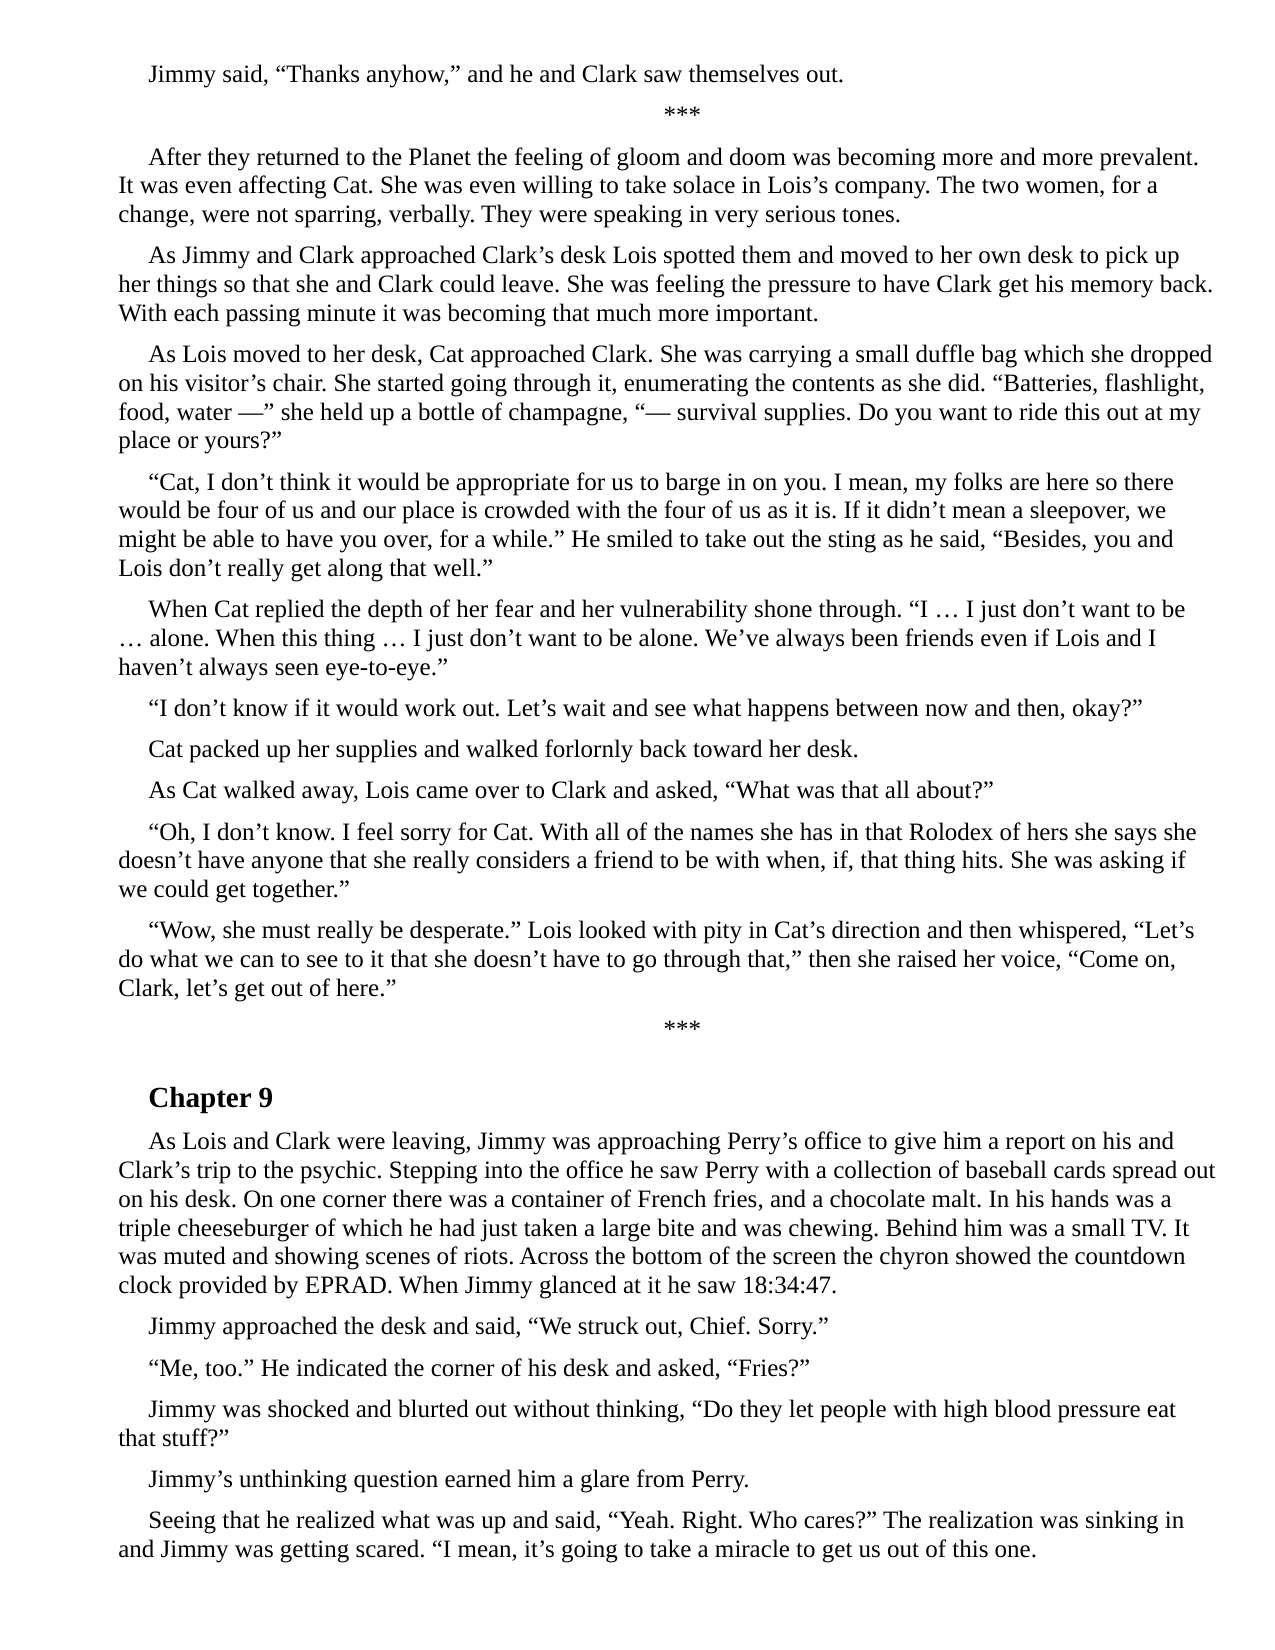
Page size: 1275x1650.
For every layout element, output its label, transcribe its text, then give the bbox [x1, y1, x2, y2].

text Jimmy approached the desk and said, “We struck out, Chief. Sorry.” [118, 1311, 1216, 1340]
text Jimmy said, “Thanks anyhow,” and he and Clark saw themselves out. [118, 59, 1216, 88]
text After they returned to the Planet the feeling of gloom and doom was becoming more and more prevalent. It was even affecting Cat. She was even willing to take solace in Lois’s company. The two women, for a change, were not sparring, verbally. They were speaking in very serious tones. [118, 142, 1216, 228]
text Cat packed up her supplies and walked forlornly back toward her desk. [118, 734, 1216, 763]
text As Jimmy and Clark approached Clark’s desk Lois spotted them and moved to her own desk to pick up her things so that she and Clark could leave. She was feeling the pressure to have Clark get his memory back. With each passing minute it was becoming that much more important. [118, 240, 1216, 327]
text “Cat, I don’t think it would be appropriate for us to barge in on you. I mean, my folks are here so there would be four of us and our place is crowded with the four of us as it is. If it didn’t mean a sleepover, we might be able to have you over, for a while.” He smiled to take out the sting as he said, “Besides, you and Lois don’t really get along that well.” [118, 467, 1216, 582]
text “Wow, she must really be desperate.” Lois looked with pity in Cat’s direction and then whispered, “Let’s do what we can to see to it that she doesn’t have to go through that,” then she raised her voice, “Come on, Clark, let’s get out of here.” [118, 915, 1216, 1002]
text “I don’t know if it would work out. Let’s wait and see what happens between now and then, okay?” [118, 693, 1216, 722]
text “Me, too.” He indicated the corner of his desk and asked, “Fries?” [118, 1353, 1216, 1381]
text As Lois moved to her desk, Cat approached Clark. She was carrying a small duffle bag which she dropped on his visitor’s chair. She started going through it, enumerating the contents as she did. “Batteries, flashlight, food, water —” she held up a bottle of champagne, “— survival supplies. Do you want to ride this out at my place or yours?” [118, 339, 1216, 454]
text *** [118, 100, 1216, 129]
text As Lois and Clark were leaving, Jimmy was approaching Perry’s office to give him a report on his and Clark’s trip to the psychic. Stepping into the office he saw Perry with a collection of baseball cards spread out on his desk. On one corner there was a container of French fries, and a chocolate malt. In his hands was a triple cheeseburger of which he had just taken a large bite and was chewing. Behind him was a small TV. It was muted and showing scenes of riots. Across the bottom of the screen the chyron showed the countdown clock provided by EPRAD. When Jimmy glanced at it he saw 18:34:47. [118, 1126, 1216, 1299]
subtitle Chapter 9 [118, 1080, 1216, 1114]
text *** [118, 1014, 1216, 1043]
text “Oh, I don’t know. I feel sorry for Cat. With all of the names she has in that Rolodex of hers she says she doesn’t have anyone that she really considers a friend to be with when, if, that thing hits. She was asking if we could get together.” [118, 817, 1216, 903]
text When Cat replied the depth of her fear and her vulnerability shone through. “I … I just don’t want to be … alone. When this thing … I just don’t want to be alone. We’ve always been friends even if Lois and I haven’t always seen eye-to-eye.” [118, 594, 1216, 680]
text Jimmy’s unthinking question earned him a glare from Perry. [118, 1464, 1216, 1493]
text As Cat walked away, Lois came over to Clark and asked, “What was that all about?” [118, 775, 1216, 804]
text Jimmy was shocked and blurted out without thinking, “Do they let people with high blood pressure eat that stuff?” [118, 1394, 1216, 1451]
text Seeing that he realized what was up and said, “Yeah. Right. Who cares?” The realization was sinking in and Jimmy was getting scared. “I mean, it’s going to take a miracle to get us out of this one. [118, 1505, 1216, 1563]
